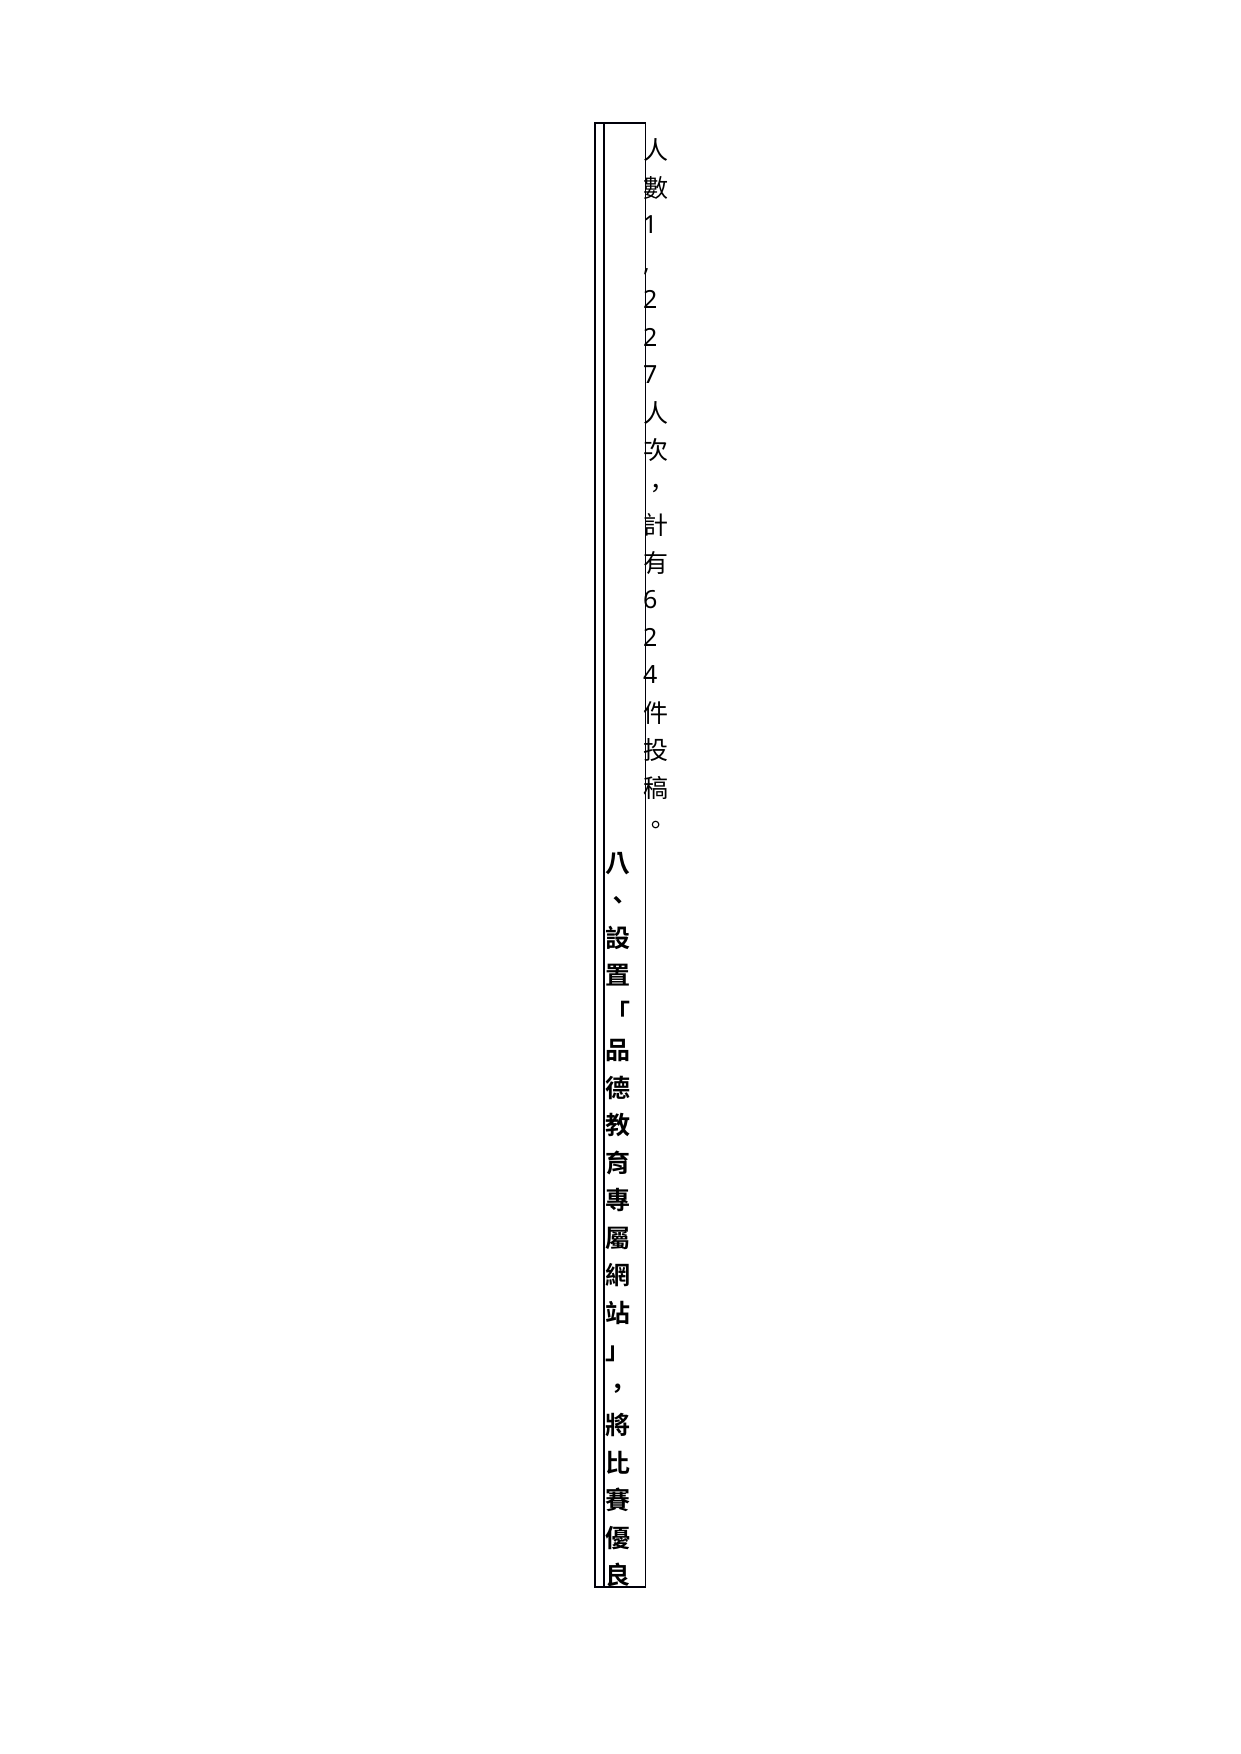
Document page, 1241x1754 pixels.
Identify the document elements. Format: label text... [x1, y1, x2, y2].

table_cell 一、訂定「學生全人成長與發展」行動方案等品德教育核心價值，納入校務發展計畫。 「學生全人成長與發展計畫」強調藉由實踐「大葉四肯書院」的住學合一，培養具有肯學、肯做、肯付出、肯負責的四肯大葉人。 二、將品德教育多元化融入正式課程中，發展品德教育課程內涵。 本校連續三年通過教育部「優通計畫」，總件數全國第一，實施「優良通識課程教學模組」累計105門，深化通識課程。 三、以多元創新方式將品德教育納入非正式課程、生活教育與體育、藝文、環保、童軍、社團活動、學生自治及社區服務等各項活動中。 舉辦豐富的課外社團相關活動(如身心輔導、社區服務、社會關懷等)，累計約92場次、5萬5千人次。 四、運用品德教育十大推動策略，並訂定KPI自我檢核指標，針對實施歷程與結果進行評估與反省。 對於「學生全人成長與發展」行動方案，建立14項KPI指標檢核，以掌控活動進度，並檢討與改進成效，促進品德教育之永續發展。 五、建置「大葉四肯書院」，藉由「書院夜談」、「經典讀書會」、「文化月」等活動，營造具品德氣氛之優質校園文化。 本校四肯書院強調「住學合一」，建置多樣化空間，辦理各類書院系列活動(100.02-101.06計177場/10,309人次)，創造完善的住學環境。 六、持續推動「扶英計畫」活動，免費教導英語，造福社區弱勢孩童。 本校英美系推動「扶英計畫」已八年，學生表現不僅獲得學童與家長的肯定，更榮獲天下雜誌教育文教基金會經費贊助。100學年度開始，更將服務對象從國小擴大到國中，協助學生克服英文聽力學習資源不足等問題。 七、舉辦「超葉100、邁向品德101」品德教育短片比賽活動，以「有禮有品」為主題，進而導正學生成為「有禮有品」的青年。 本活動由軍訓室結合軍訓課程舉辦品德教育短片比賽活動，參加人數1,227人次，計有624件投稿。 八、設置「品德教育專屬網站」，將比賽優良作品、心得收錄於網站內。 詳細參考網址：http://163.23.1.35/~mo2706/2011/ [605, 124, 645, 1586]
table_cell 推動品德教育之特色及成果 [596, 124, 603, 1586]
